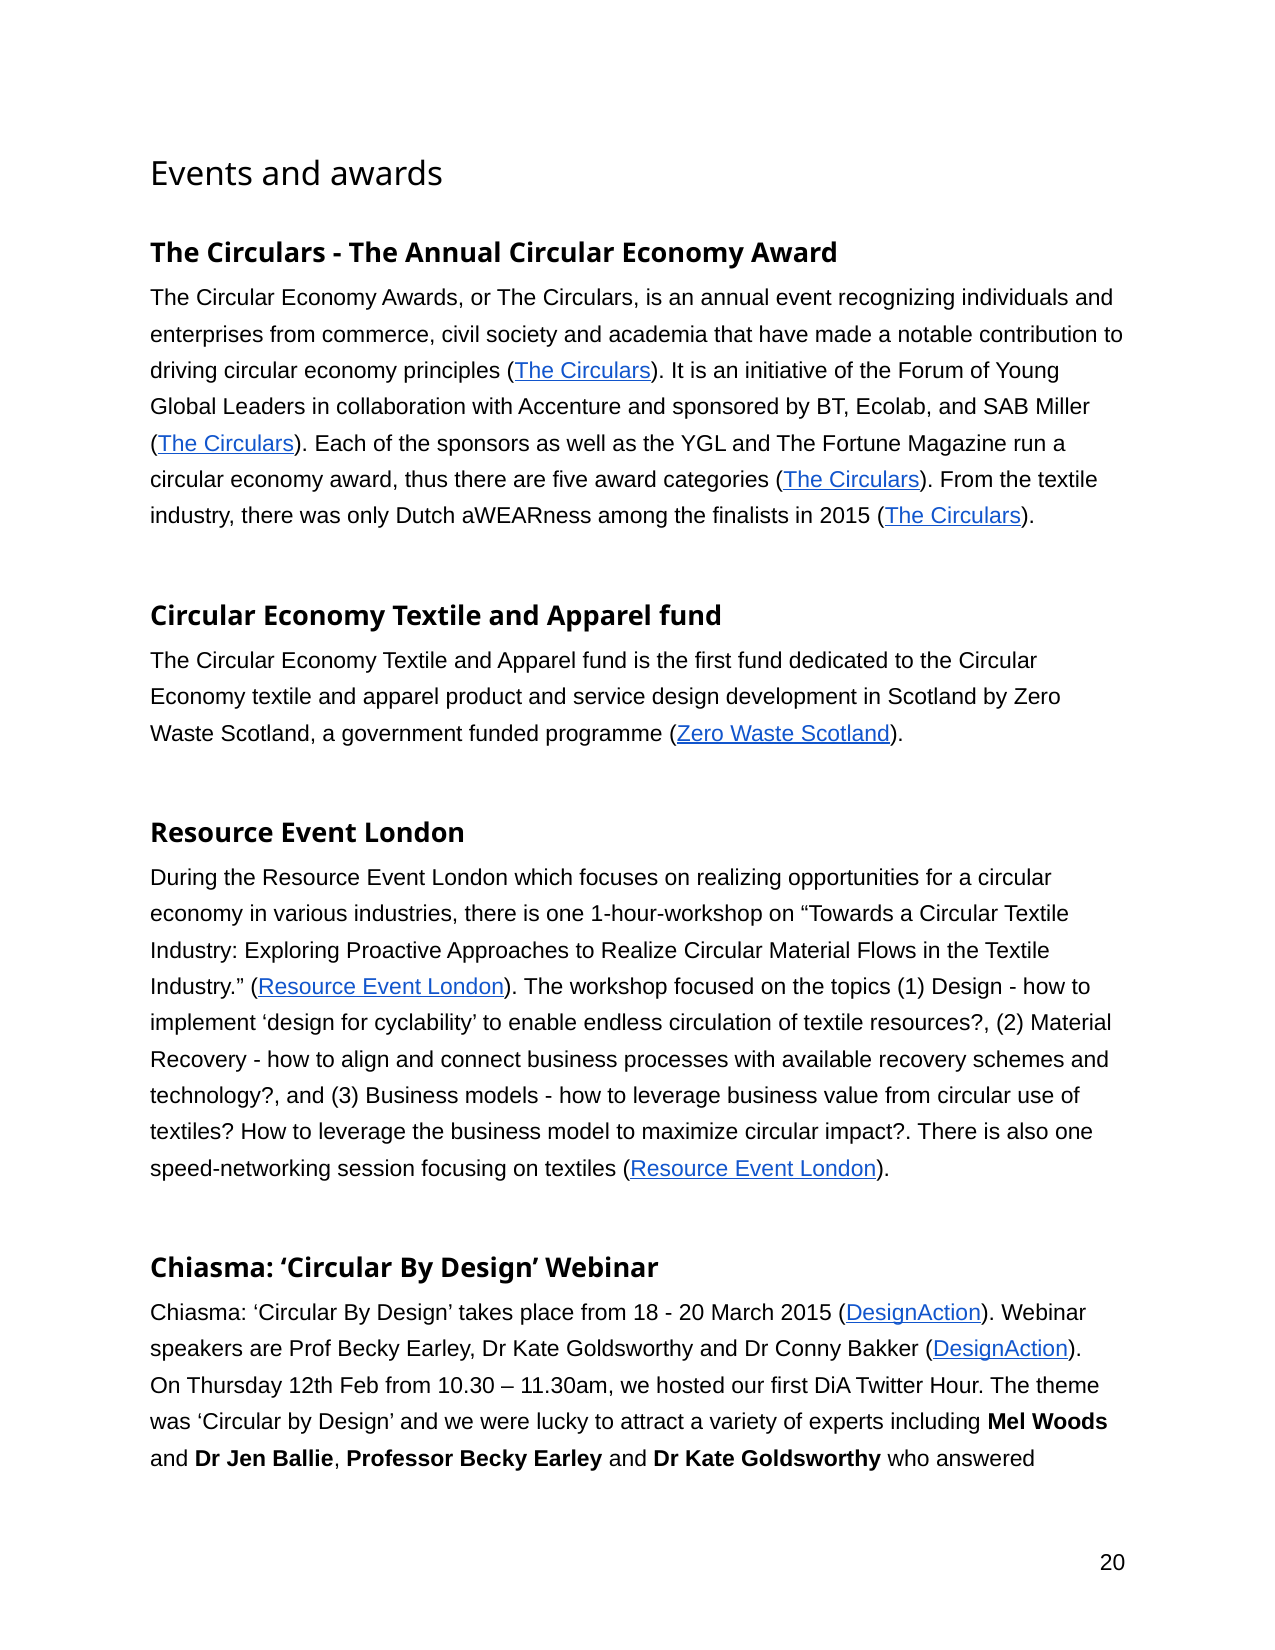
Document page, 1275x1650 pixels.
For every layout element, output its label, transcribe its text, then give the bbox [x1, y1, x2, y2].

subtitle Events and awards [150, 150, 1125, 195]
text The Circular Economy Awards, or The Circulars, is an annual event recognizing individuals and enterprises from commerce, civil society and academia that have made a notable contribution to driving circular economy principles (The Circulars). It is an initiative of the Forum of Young Global Leaders in collaboration with Accenture and sponsored by BT, Ecolab, and SAB Miller (The Circulars). Each of the sponsors as well as the YGL and The Fortune Magazine run a circular economy award, thus there are five award categories (The Circulars). From the textile industry, there was only Dutch aWEARness among the finalists in 2015 (The Circulars). [150, 284, 1125, 529]
subtitle The Circulars - The Annual Circular Economy Award [150, 233, 1125, 270]
subtitle Chiasma: ‘Circular By Design’ Webinar [150, 1248, 1125, 1285]
text On Thursday 12th Feb from 10.30 – 11.30am, we hosted our first DiA Twitter Hour. The theme was ‘Circular by Design’ and we were lucky to attract a variety of experts including Mel Woods and Dr Jen Ballie, Professor Becky Earley and Dr Kate Goldsworthy who answered [150, 1372, 1125, 1471]
subtitle Circular Economy Textile and Apparel fund [150, 596, 1125, 633]
text The Circular Economy Textile and Apparel fund is the first fund dedicated to the Circular Economy textile and apparel product and service design development in Scotland by Zero Waste Scotland, a government funded programme (Zero Waste Scotland). [150, 647, 1125, 746]
subtitle Resource Event London [150, 813, 1125, 850]
text During the Resource Event London which focuses on realizing opportunities for a circular economy in various industries, there is one 1-hour-workshop on “Towards a Circular Textile Industry: Exploring Proactive Approaches to Realize Circular Material Flows in the Textile Industry.” (Resource Event London). The workshop focused on the topics (1) Design - how to implement ‘design for cyclability’ to enable endless circulation of textile resources?, (2) Material Recovery - how to align and connect business processes with available recovery schemes and technology?, and (3) Business models - how to leverage business value from circular use of textiles? How to leverage the business model to maximize circular impact?. There is also one speed-networking session focusing on textiles (Resource Event London). [150, 864, 1125, 1181]
text Chiasma: ‘Circular By Design’ takes place from 18 - 20 March 2015 (DesignAction). Webinar speakers are Prof Becky Earley, Dr Kate Goldsworthy and Dr Conny Bakker (DesignAction). [150, 1299, 1125, 1362]
